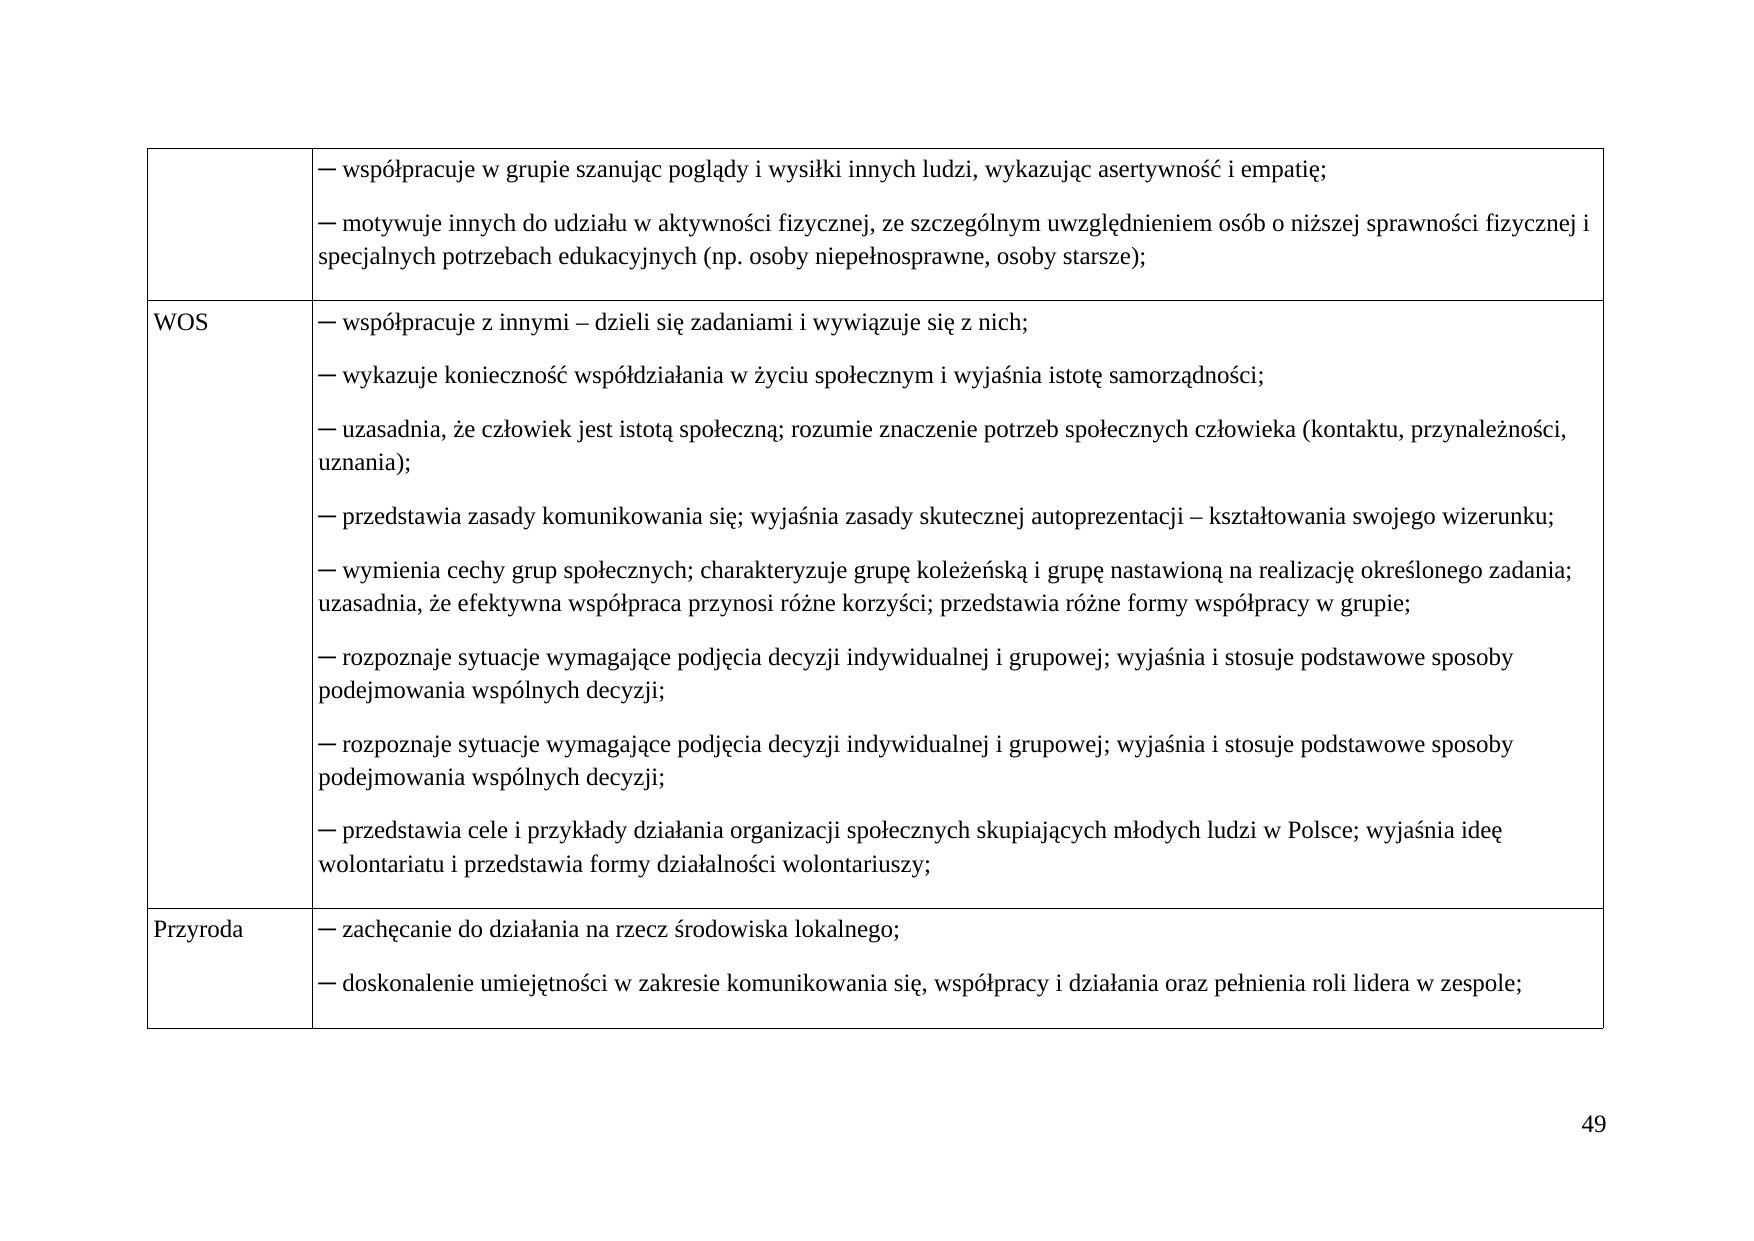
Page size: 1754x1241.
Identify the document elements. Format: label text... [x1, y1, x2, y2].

table_cell WOS [148, 301, 312, 908]
table_cell Przyroda [148, 909, 312, 1028]
table_cell ─ zachęcanie do działania na rzecz środowiska lokalnego; ─ doskonalenie umiejętności w zakresie komunikowania się, współpracy i działania oraz pełnienia roli lidera w zespole; [313, 909, 1603, 1028]
table_cell ─ współpracuje w grupie szanując poglądy i wysiłki innych ludzi, wykazując asertywność i empatię; ─ motywuje innych do udziału w aktywności fizycznej, ze szczególnym uwzględnieniem osób o niższej sprawności fizycznej i specjalnych potrzebach edukacyjnych (np. osoby niepełnosprawne, osoby starsze); [313, 149, 1603, 300]
table_cell ─ współpracuje z innymi – dzieli się zadaniami i wywiązuje się z nich; ─ wykazuje konieczność współdziałania w życiu społecznym i wyjaśnia istotę samorządności; ─ uzasadnia, że człowiek jest istotą społeczną; rozumie znaczenie potrzeb społecznych człowieka (kontaktu, przynależności, uznania); ─ przedstawia zasady komunikowania się; wyjaśnia zasady skutecznej autoprezentacji – kształtowania swojego wizerunku; ─ wymienia cechy grup społecznych; charakteryzuje grupę koleżeńską i grupę nastawioną na realizację określonego zadania; uzasadnia, że efektywna współpraca przynosi różne korzyści; przedstawia różne formy współpracy w grupie; ─ rozpoznaje sytuacje wymagające podjęcia decyzji indywidualnej i grupowej; wyjaśnia i stosuje podstawowe sposoby podejmowania wspólnych decyzji; ─ rozpoznaje sytuacje wymagające podjęcia decyzji indywidualnej i grupowej; wyjaśnia i stosuje podstawowe sposoby podejmowania wspólnych decyzji; ─ przedstawia cele i przykłady działania organizacji społecznych skupiających młodych ludzi w Polsce; wyjaśnia ideę wolontariatu i przedstawia formy działalności wolontariuszy; [313, 301, 1603, 908]
table_cell [148, 149, 312, 300]
